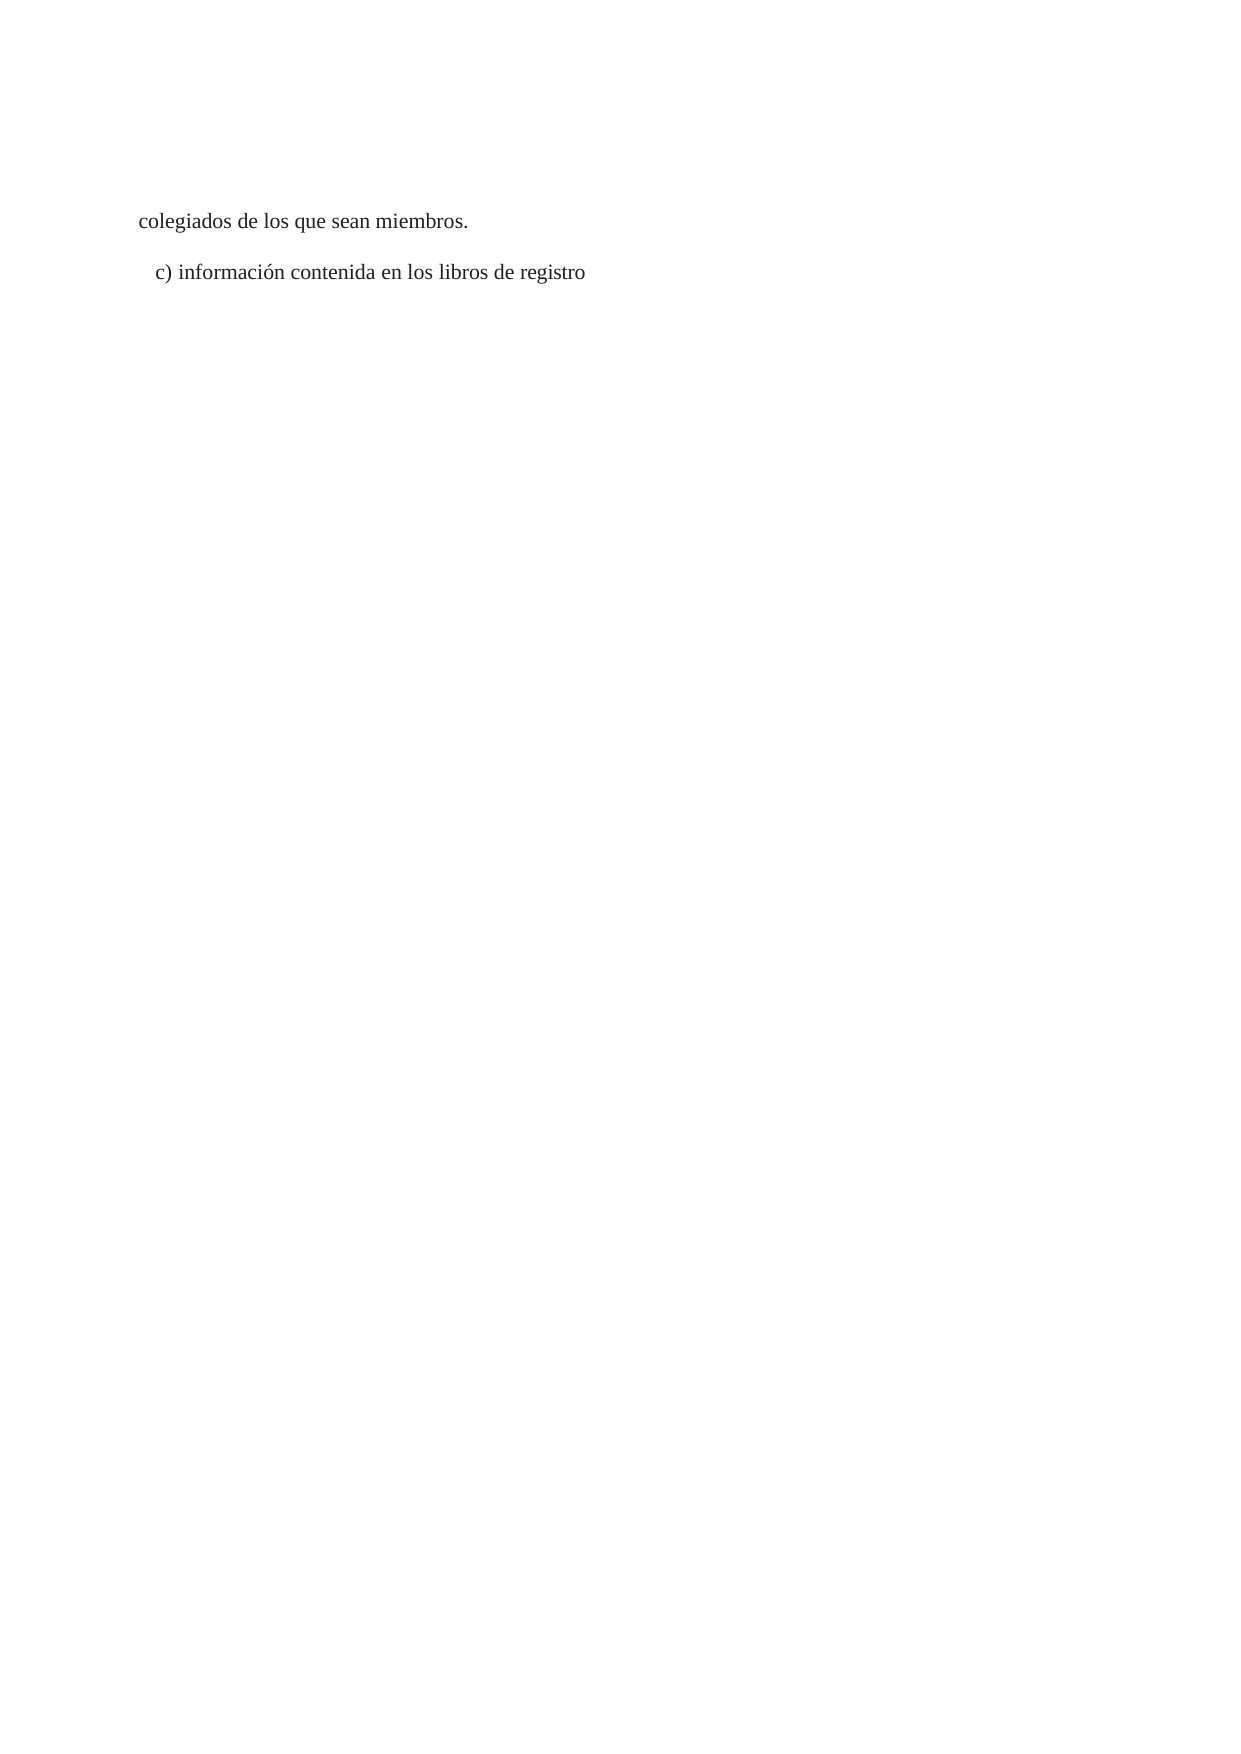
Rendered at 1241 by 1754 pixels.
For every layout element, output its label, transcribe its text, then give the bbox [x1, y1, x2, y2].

list información contenida en los libros de registro [155, 259, 596, 284]
list colegiados de los que sean miembros. [138, 208, 585, 233]
